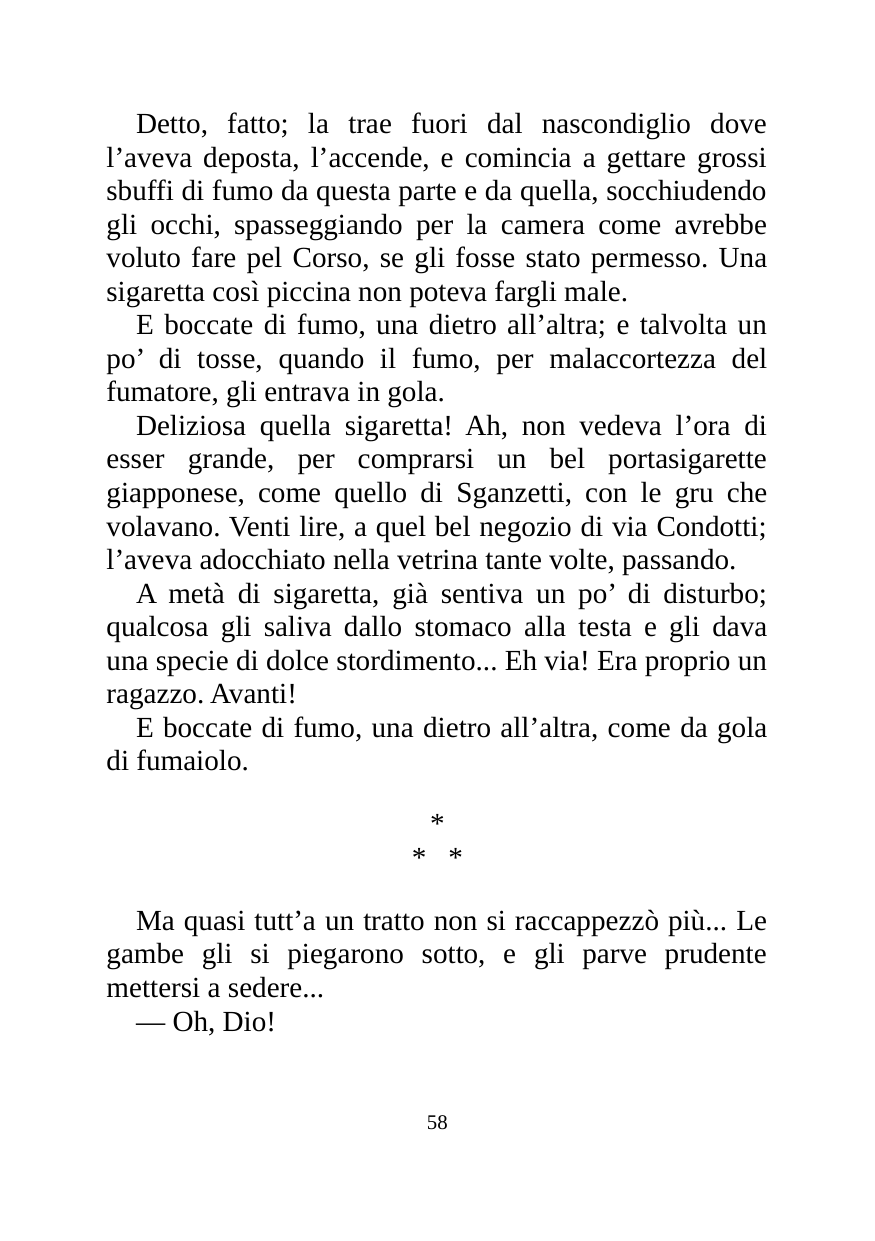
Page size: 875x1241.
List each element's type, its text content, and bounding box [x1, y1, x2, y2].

text * * * [106, 807, 768, 874]
text — Oh, Dio! [106, 1004, 768, 1037]
text Detto, fatto; la trae fuori dal nascondiglio dove l’aveva deposta, l’accende, e comincia a gettare grossi sbuffi di fumo da questa parte e da quella, socchiudendo gli occhi, spasseggiando per la camera come avrebbe voluto fare pel Corso, se gli fosse stato permesso. Una sigaretta così piccina non poteva fargli male. [106, 106, 768, 307]
text E boccate di fumo, una dietro all’altra, come da gola di fumaiolo. [106, 710, 768, 777]
text E boccate di fumo, una dietro all’altra; e talvolta un po’ di tosse, quando il fumo, per malaccortezza del fumatore, gli entrava in gola. [106, 307, 768, 408]
text Deliziosa quella sigaretta! Ah, non vedeva l’ora di esser grande, per comprarsi un bel portasigarette giapponese, come quello di Sganzetti, con le gru che volavano. Venti lire, a quel bel negozio di via Condotti; l’aveva adocchiato nella vetrina tante volte, passando. [106, 408, 768, 576]
text Ma quasi tutt’a un tratto non si raccappezzò più... Le gambe gli si piegarono sotto, e gli parve prudente mettersi a sedere... [106, 903, 768, 1004]
text A metà di sigaretta, già sentiva un po’ di disturbo; qualcosa gli saliva dallo stomaco alla testa e gli dava una specie di dolce stordimento... Eh via! Era proprio un ragazzo. Avanti! [106, 576, 768, 710]
